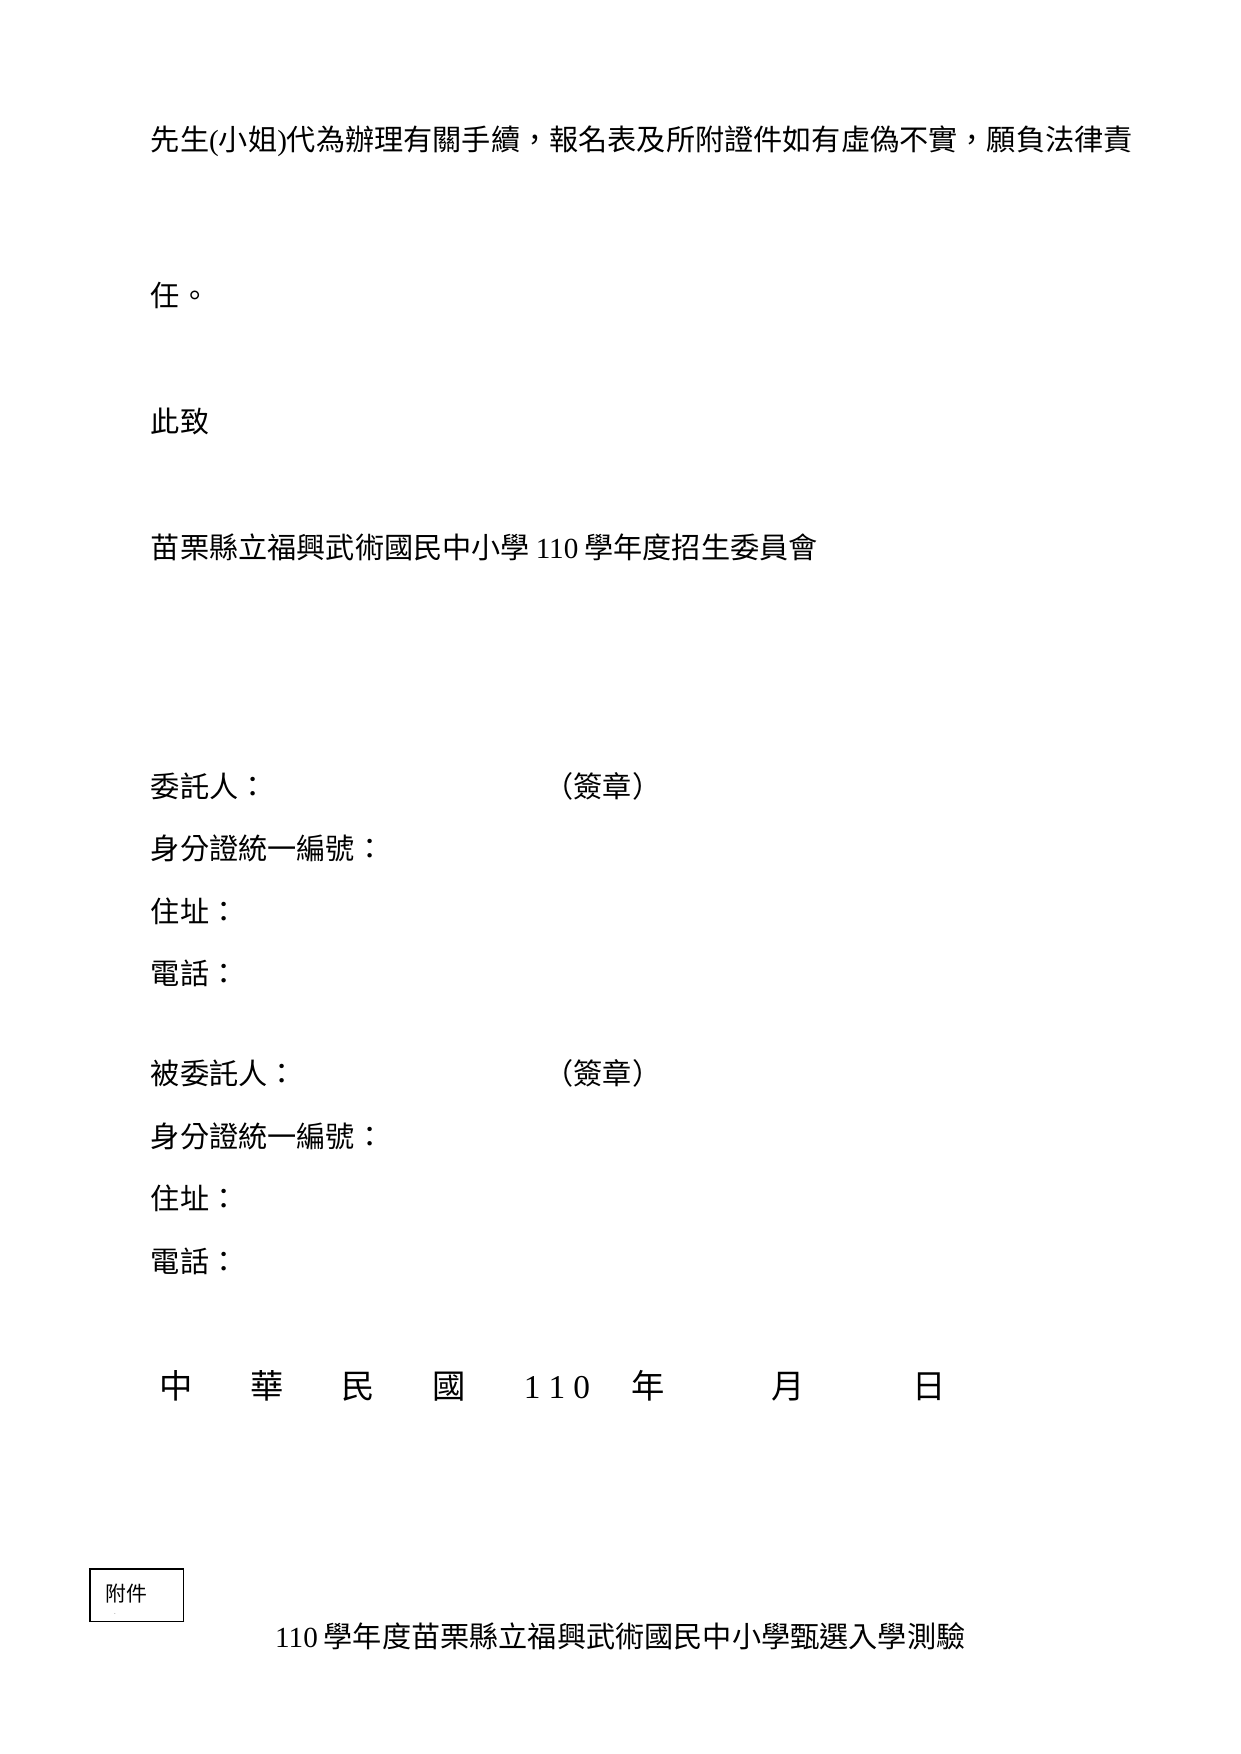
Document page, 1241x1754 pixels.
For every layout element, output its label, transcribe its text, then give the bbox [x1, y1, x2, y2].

text 此致 [151, 378, 1140, 440]
text 中 華 民 國 110 年 月 日 [159, 1343, 1140, 1405]
text 住址： [151, 868, 1140, 930]
text 110學年度苗栗縣立福興武術國民中小學甄選入學測驗 [91, 1570, 183, 1621]
text 先生(小姐)代為辦理有關手續，報名表及所附證件如有虛偽不實，願負法律責任。 [151, 96, 1140, 314]
text 身分證統一編號： [151, 1093, 1140, 1155]
text 電話： [151, 1218, 1140, 1280]
text 電話： [151, 930, 1140, 993]
text 110學年度苗栗縣立福興武術國民中小學甄選入學測驗 [100, 1593, 1140, 1655]
text 住址： [151, 1155, 1140, 1218]
text 附件六 [106, 1577, 168, 1613]
text 被委託人： （簽章） [151, 1030, 1140, 1093]
text 委託人： （簽章） [151, 743, 1140, 805]
text 身分證統一編號： [151, 805, 1140, 868]
text 苗栗縣立福興武術國民中小學110學年度招生委員會 [151, 504, 1140, 566]
